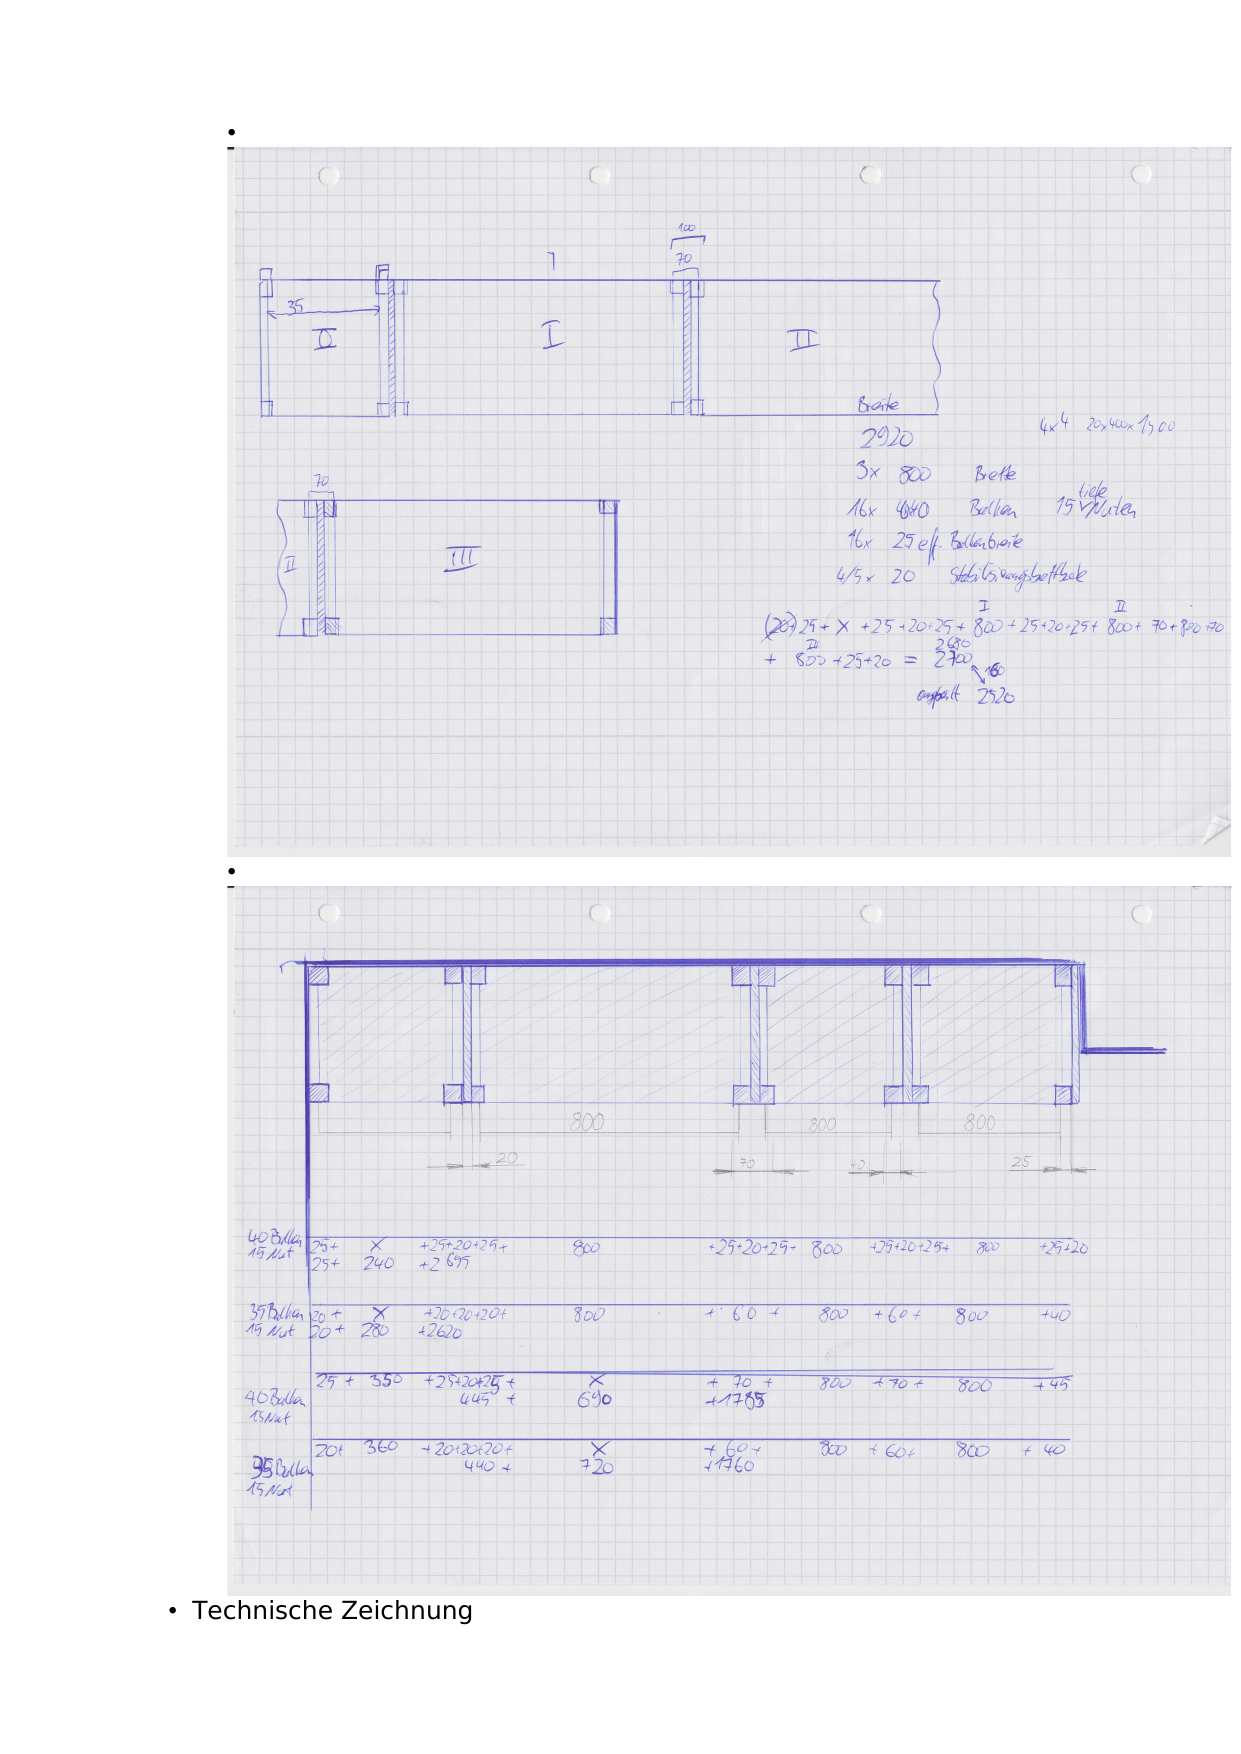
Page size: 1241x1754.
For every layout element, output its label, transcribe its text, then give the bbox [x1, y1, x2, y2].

list Technische Zeichnung [177, 1596, 1122, 1625]
picture [227, 147, 1232, 857]
picture [227, 886, 1232, 1596]
